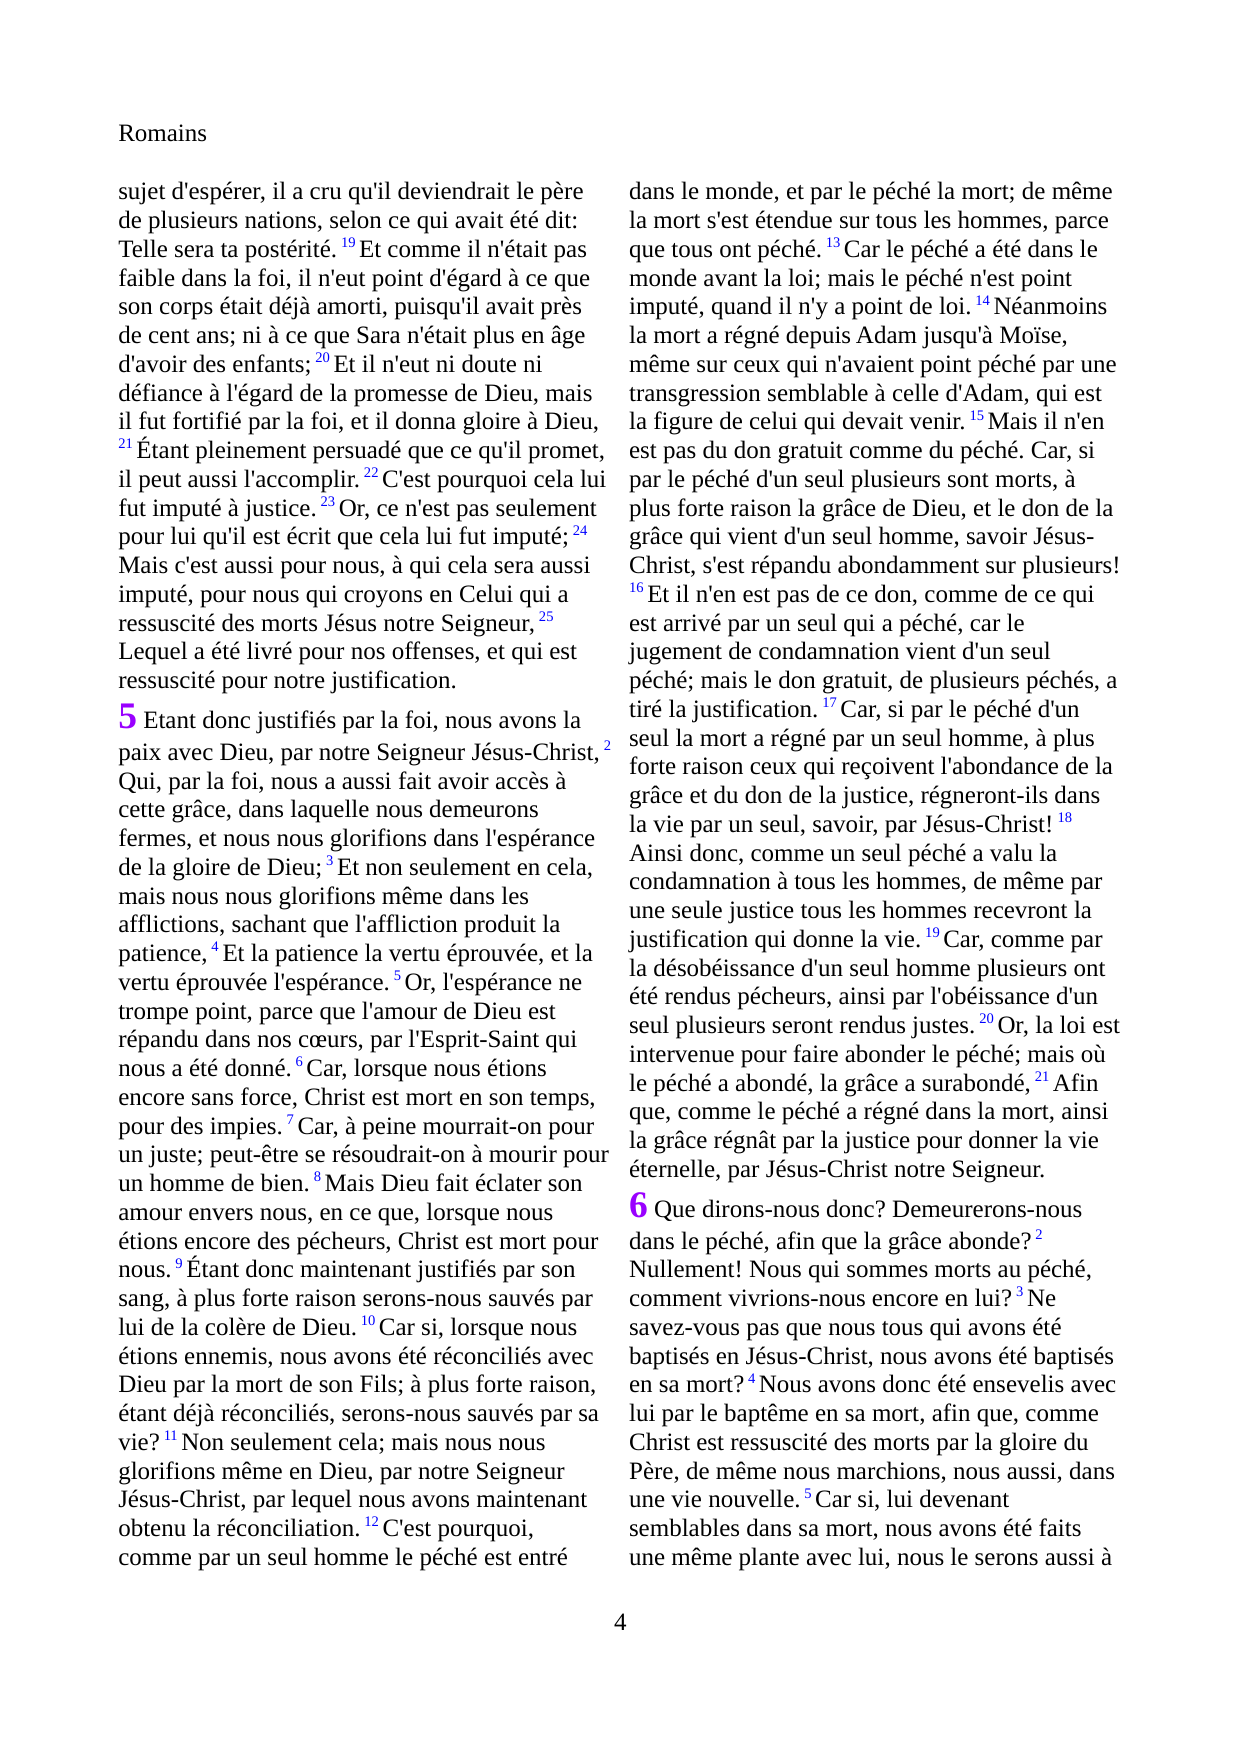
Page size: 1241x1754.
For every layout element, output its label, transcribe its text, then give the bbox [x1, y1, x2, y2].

text 5 Etant donc justifiés par la foi, nous avons la paix avec Dieu, par notre Seigneur Jésus-Christ, 2 Qui, par la foi, nous a aussi fait avoir accès à cette grâce, dans laquelle nous demeurons fermes, et nous nous glorifions dans l'espérance de la gloire de Dieu; 3 Et non seulement en cela, mais nous nous glorifions même dans les afflictions, sachant que l'affliction produit la patience, 4 Et la patience la vertu éprouvée, et la vertu éprouvée l'espérance. 5 Or, l'espérance ne trompe point, parce que l'amour de Dieu est répandu dans nos cœurs, par l'Esprit-Saint qui nous a été donné. 6 Car, lorsque nous étions encore sans force, Christ est mort en son temps, pour des impies. 7 Car, à peine mourrait-on pour un juste; peut-être se résoudrait-on à mourir pour un homme de bien. 8 Mais Dieu fait éclater son amour envers nous, en ce que, lorsque nous étions encore des pécheurs, Christ est mort pour nous. 9 Étant donc maintenant justifiés par son sang, à plus forte raison serons-nous sauvés par lui de la colère de Dieu. 10 Car si, lorsque nous étions ennemis, nous avons été réconciliés avec Dieu par la mort de son Fils; à plus forte raison, étant déjà réconciliés, serons-nous sauvés par sa vie? 11 Non seulement cela; mais nous nous glorifions même en Dieu, par notre Seigneur Jésus-Christ, par lequel nous avons maintenant obtenu la réconciliation. 12 C'est pourquoi, comme par un seul homme le péché est entré [118, 694, 611, 1571]
text 6 Que dirons-nous donc? Demeurerons-nous dans le péché, afin que la grâce abonde? 2 Nullement! Nous qui sommes morts au péché, comment vivrions-nous encore en lui? 3 Ne savez-vous pas que nous tous qui avons été baptisés en Jésus-Christ, nous avons été baptisés en sa mort? 4 Nous avons donc été ensevelis avec lui par le baptême en sa mort, afin que, comme Christ est ressuscité des morts par la gloire du Père, de même nous marchions, nous aussi, dans une vie nouvelle. 5 Car si, lui devenant semblables dans sa mort, nous avons été faits une même plante avec lui, nous le serons aussi à [629, 1183, 1122, 1571]
text dans le monde, et par le péché la mort; de même la mort s'est étendue sur tous les hommes, parce que tous ont péché. 13 Car le péché a été dans le monde avant la loi; mais le péché n'est point imputé, quand il n'y a point de loi. 14 Néanmoins la mort a régné depuis Adam jusqu'à Moïse, même sur ceux qui n'avaient point péché par une transgression semblable à celle d'Adam, qui est la figure de celui qui devait venir. 15 Mais il n'en est pas du don gratuit comme du péché. Car, si par le péché d'un seul plusieurs sont morts, à plus forte raison la grâce de Dieu, et le don de la grâce qui vient d'un seul homme, savoir Jésus-Christ, s'est répandu abondamment sur plusieurs! 16 Et il n'en est pas de ce don, comme de ce qui est arrivé par un seul qui a péché, car le jugement de condamnation vient d'un seul péché; mais le don gratuit, de plusieurs péchés, a tiré la justification. 17 Car, si par le péché d'un seul la mort a régné par un seul homme, à plus forte raison ceux qui reçoivent l'abondance de la grâce et du don de la justice, régneront-ils dans la vie par un seul, savoir, par Jésus-Christ! 18 Ainsi donc, comme un seul péché a valu la condamnation à tous les hommes, de même par une seule justice tous les hommes recevront la justification qui donne la vie. 19 Car, comme par la désobéissance d'un seul homme plusieurs ont été rendus pécheurs, ainsi par l'obéissance d'un seul plusieurs seront rendus justes. 20 Or, la loi est intervenue pour faire abonder le péché; mais où le péché a abondé, la grâce a surabondé, 21 Afin que, comme le péché a régné dans la mort, ainsi la grâce régnât par la justice pour donner la vie éternelle, par Jésus-Christ notre Seigneur. [629, 176, 1122, 1183]
text sujet d'espérer, il a cru qu'il deviendrait le père de plusieurs nations, selon ce qui avait été dit: Telle sera ta postérité. 19 Et comme il n'était pas faible dans la foi, il n'eut point d'égard à ce que son corps était déjà amorti, puisqu'il avait près de cent ans; ni à ce que Sara n'était plus en âge d'avoir des enfants; 20 Et il n'eut ni doute ni défiance à l'égard de la promesse de Dieu, mais il fut fortifié par la foi, et il donna gloire à Dieu, 21 Étant pleinement persuadé que ce qu'il promet, il peut aussi l'accomplir. 22 C'est pourquoi cela lui fut imputé à justice. 23 Or, ce n'est pas seulement pour lui qu'il est écrit que cela lui fut imputé; 24 Mais c'est aussi pour nous, à qui cela sera aussi imputé, pour nous qui croyons en Celui qui a ressuscité des morts Jésus notre Seigneur, 25 Lequel a été livré pour nos offenses, et qui est ressuscité pour notre justification. [118, 176, 611, 694]
